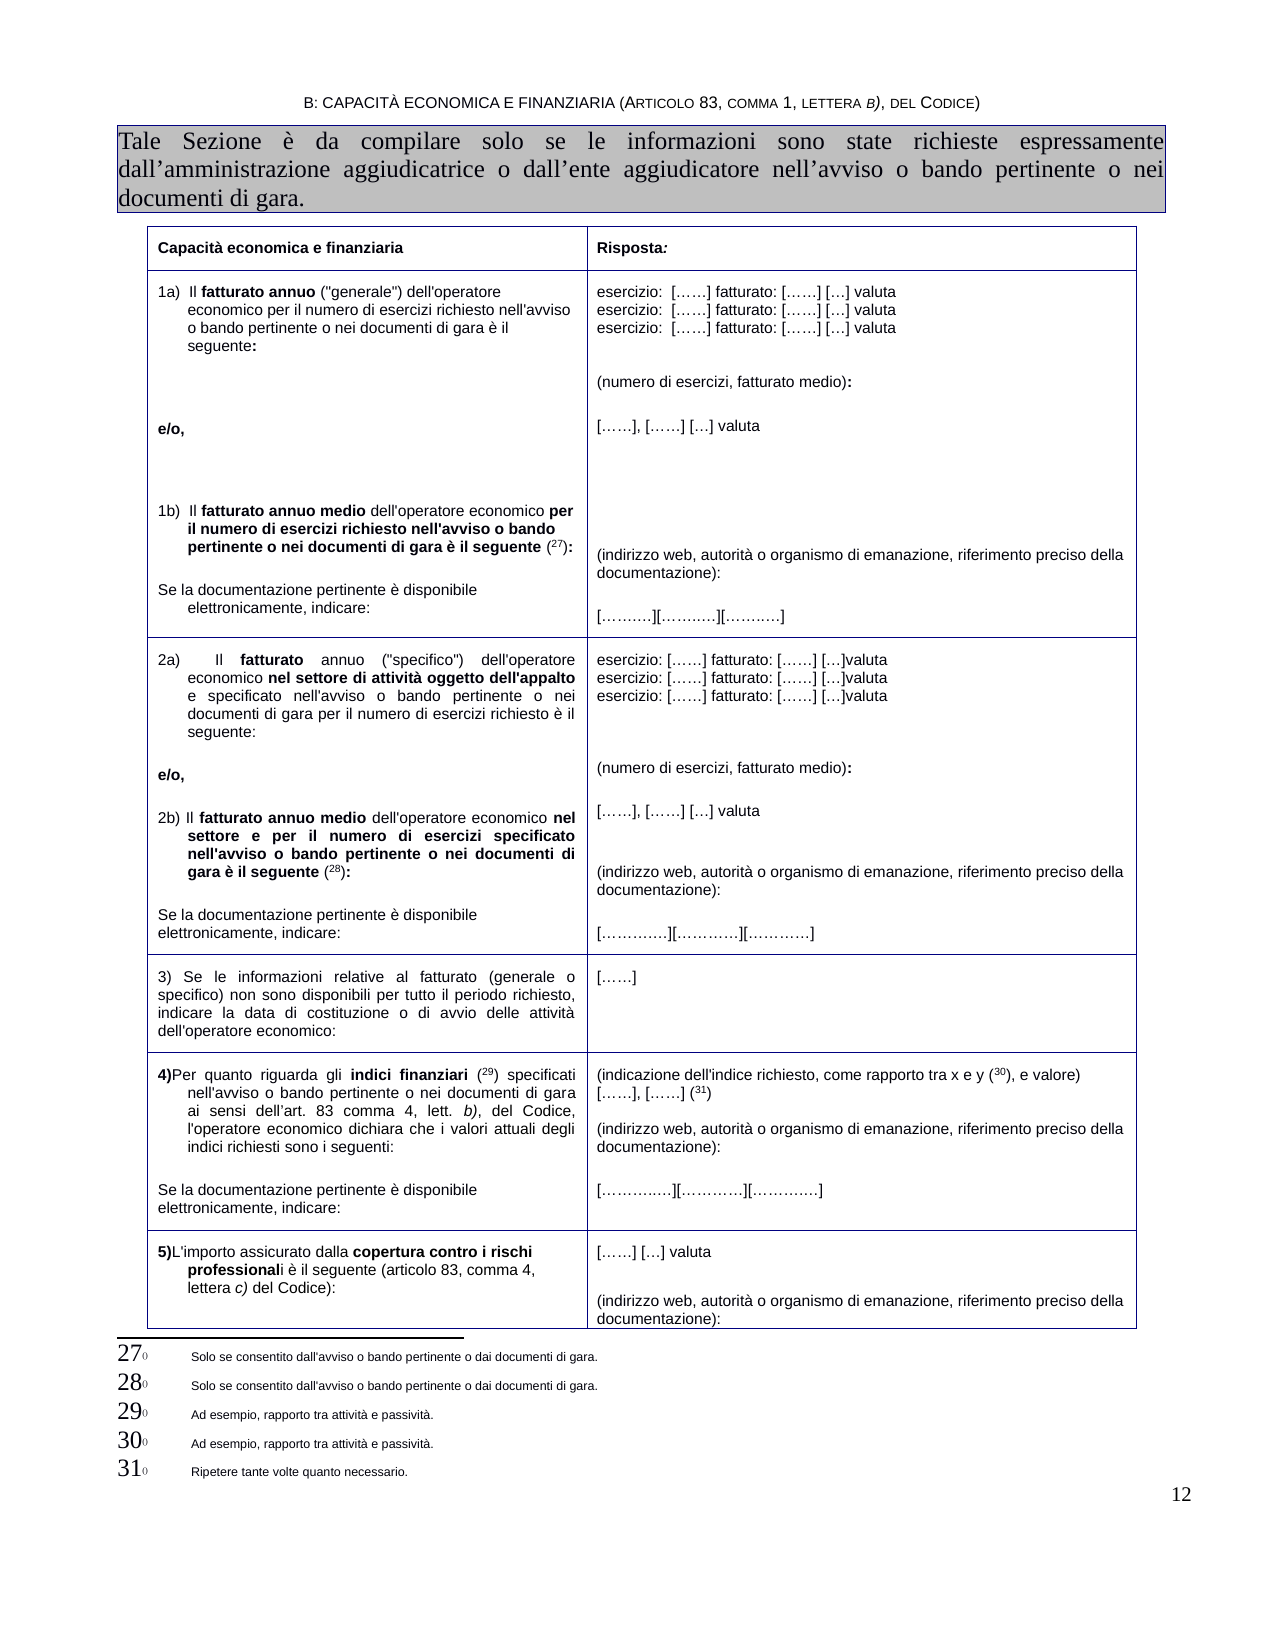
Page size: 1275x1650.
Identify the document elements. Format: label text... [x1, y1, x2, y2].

table_cell [……] […] valuta (indirizzo web, autorità o organismo di emanazione, riferimento preciso della documentazione): [588, 1231, 1136, 1328]
table_cell L'importo assicurato dalla copertura contro i rischi professionali è il seguente (articolo 83, comma 4, lettera c) del Codice): [148, 1231, 587, 1328]
table_cell 3) Se le informazioni relative al fatturato (generale o specifico) non sono disponibili per tutto il periodo richiesto, indicare la data di costituzione o di avvio delle attività dell'operatore economico: [148, 955, 587, 1052]
title B: Capacità economica e finanziaria (Articolo 83, comma 1, lettera b), del Codice) [117, 93, 1166, 112]
table_header Risposta: [588, 227, 1136, 269]
text Tale Sezione è da compilare solo se le informazioni sono state richieste espressamente dall’amministrazione aggiudicatrice o dall’ente aggiudicatore nell’avviso o bando pertinente o nei documenti di gara. [118, 126, 1165, 212]
table_cell [……] [588, 955, 1136, 1052]
table_cell Per quanto riguarda gli indici finanziari () specificati nell'avviso o bando pertinente o nei documenti di gara ai sensi dell’art. 83 comma 4, lett. b), del Codice, l'operatore economico dichiara che i valori attuali degli indici richiesti sono i seguenti: Se la documentazione pertinente è disponibile elettronicamente, indicare: [148, 1053, 587, 1229]
table_cell 1a) Il fatturato annuo ("generale") dell'operatore economico per il numero di esercizi richiesto nell'avviso o bando pertinente o nei documenti di gara è il seguente: e/o, 1b) Il fatturato annuo medio dell'operatore economico per il numero di esercizi richiesto nell'avviso o bando pertinente o nei documenti di gara è il seguente (): Se la documentazione pertinente è disponibile elettronicamente, indicare: [148, 271, 587, 637]
table_header Capacità economica e finanziaria [148, 227, 587, 269]
table_cell esercizio: [……] fatturato: [……] […] valuta esercizio: [……] fatturato: [……] […] valuta esercizio: [……] fatturato: [……] […] valuta (numero di esercizi, fatturato medio): [……], [……] […] valuta (indirizzo web, autorità o organismo di emanazione, riferimento preciso della documentazione): […….…][……..…][……..…] [588, 271, 1136, 637]
table_cell esercizio: [……] fatturato: [……] […]valuta esercizio: [……] fatturato: [……] […]valuta esercizio: [……] fatturato: [……] […]valuta (numero di esercizi, fatturato medio): [……], [……] […] valuta (indirizzo web, autorità o organismo di emanazione, riferimento preciso della documentazione): [……….…][…………][…………] [588, 638, 1136, 954]
table_cell 2a) Il fatturato annuo ("specifico") dell'operatore economico nel settore di attività oggetto dell'appalto e specificato nell'avviso o bando pertinente o nei documenti di gara per il numero di esercizi richiesto è il seguente: e/o, 2b) Il fatturato annuo medio dell'operatore economico nel settore e per il numero di esercizi specificato nell'avviso o bando pertinente o nei documenti di gara è il seguente (): Se la documentazione pertinente è disponibile elettronicamente, indicare: [148, 638, 587, 954]
table_cell (indicazione dell'indice richiesto, come rapporto tra x e y (), e valore) [……], [……] () (indirizzo web, autorità o organismo di emanazione, riferimento preciso della documentazione): [………..…][…………][……….…] [588, 1053, 1136, 1229]
